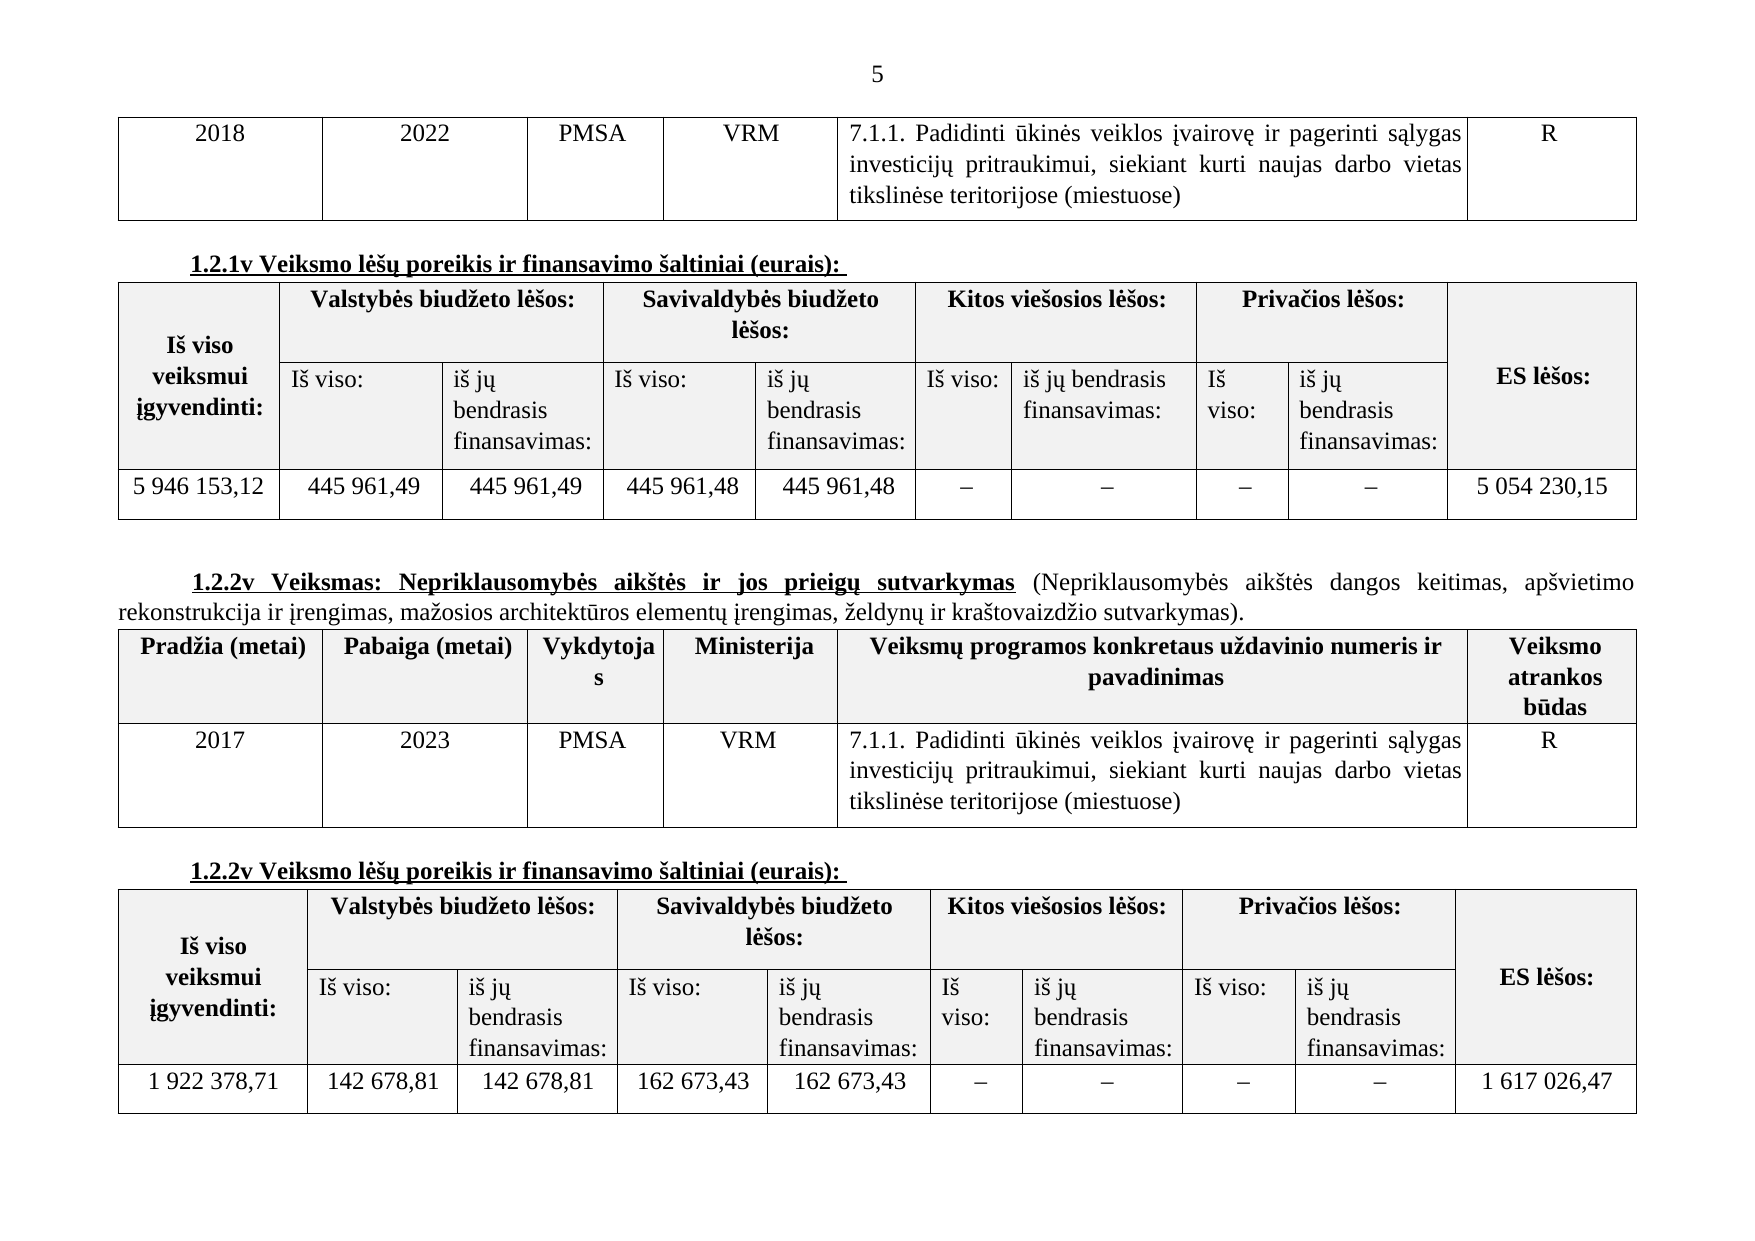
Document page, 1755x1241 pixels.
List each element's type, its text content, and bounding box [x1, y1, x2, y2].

table_cell iš jų bendrasis finansavimas: [756, 363, 915, 469]
table_cell iš jų bendrasis finansavimas: [443, 363, 603, 469]
table_cell 142 678,81 [458, 1065, 617, 1113]
table_cell Iš viso: [1183, 970, 1295, 1064]
table_cell 445 961,49 [280, 470, 442, 518]
table_cell iš jų bendrasis finansavimas: [1012, 363, 1196, 469]
table_header Iš viso veiksmui įgyvendinti: [119, 890, 307, 1064]
table_header Ministerija [664, 630, 837, 723]
table_header Veiksmų programos konkretaus uždavinio numeris ir pavadinimas [838, 630, 1467, 723]
table_cell Iš viso: [931, 970, 1022, 1064]
text 1.2.2v Veiksmo lėšų poreikis ir finansavimo šaltiniai (eurais): [190, 856, 1636, 885]
table_cell VRM [664, 724, 837, 827]
table_header Kitos viešosios lėšos: [916, 283, 1196, 362]
table_header Iš viso veiksmui įgyvendinti: [119, 283, 279, 469]
table_cell – [1197, 470, 1288, 518]
text 1.2.2v Veiksmas: Nepriklausomybės aikštės ir jos prieigų sutvarkymas (Nepriklausomybės aikštės dangos keitimas, apšvietimo rekonstrukcija ir įrengimas, mažosios architektūros elementų įrengimas, želdynų ir kraštovaizdžio sutvarkymas). [118, 567, 1635, 626]
table_cell – [916, 470, 1011, 518]
table_cell 142 678,81 [308, 1065, 457, 1113]
table_cell 7.1.1. Padidinti ūkinės veiklos įvairovę ir pagerinti sąlygas investicijų pritraukimui, siekiant kurti naujas darbo vietas tikslinėse teritorijose (miestuose) [838, 118, 1467, 220]
table_cell Iš viso: [916, 363, 1011, 469]
table_cell R [1468, 118, 1636, 220]
table_cell 2018 [119, 118, 322, 220]
table_header Veiksmo atrankos būdas [1468, 630, 1636, 723]
table_cell PMSA [528, 724, 663, 827]
table_cell R [1468, 724, 1636, 827]
table_header Savivaldybės biudžeto lėšos: [618, 890, 930, 969]
table_header Vykdytojas [528, 630, 663, 723]
table_cell Iš viso: [280, 363, 442, 469]
table_cell Iš viso: [618, 970, 767, 1064]
table_cell Iš viso: [1197, 363, 1288, 469]
table_cell 445 961,48 [756, 470, 915, 518]
table_cell 445 961,49 [443, 470, 603, 518]
table_cell 162 673,43 [618, 1065, 767, 1113]
table_cell 5 054 230,15 [1448, 470, 1636, 518]
table_header ES lėšos: [1456, 890, 1636, 1064]
table_cell VRM [664, 118, 837, 220]
table_header Kitos viešosios lėšos: [931, 890, 1182, 969]
table_header Valstybės biudžeto lėšos: [280, 283, 603, 362]
table_header Savivaldybės biudžeto lėšos: [604, 283, 915, 362]
table_cell 1 922 378,71 [119, 1065, 307, 1113]
table_cell – [1183, 1065, 1295, 1113]
table_cell 2017 [119, 724, 322, 827]
table_cell 5 946 153,12 [119, 470, 279, 518]
table_cell – [1289, 470, 1447, 518]
table_cell 2022 [323, 118, 527, 220]
table_cell PMSA [528, 118, 663, 220]
table_cell – [1296, 1065, 1455, 1113]
table_header Privačios lėšos: [1197, 283, 1447, 362]
table_cell – [931, 1065, 1022, 1113]
table_header ES lėšos: [1448, 283, 1636, 469]
table_cell 2023 [323, 724, 527, 827]
table_header Privačios lėšos: [1183, 890, 1455, 969]
table_cell 445 961,48 [604, 470, 755, 518]
table_cell Iš viso: [308, 970, 457, 1064]
table_cell iš jų bendrasis finansavimas: [1289, 363, 1447, 469]
table_header Valstybės biudžeto lėšos: [308, 890, 617, 969]
table_header Pradžia (metai) [119, 630, 322, 723]
table_cell iš jų bendrasis finansavimas: [1296, 970, 1455, 1064]
table_cell – [1023, 1065, 1182, 1113]
table_header Pabaiga (metai) [323, 630, 527, 723]
table_cell – [1012, 470, 1196, 518]
text 1.2.1v Veiksmo lėšų poreikis ir finansavimo šaltiniai (eurais): [190, 249, 1636, 278]
table_cell iš jų bendrasis finansavimas: [1023, 970, 1182, 1064]
table_cell 1 617 026,47 [1456, 1065, 1636, 1113]
table_cell Iš viso: [604, 363, 755, 469]
table_cell 162 673,43 [768, 1065, 930, 1113]
table_cell 7.1.1. Padidinti ūkinės veiklos įvairovę ir pagerinti sąlygas investicijų pritraukimui, siekiant kurti naujas darbo vietas tikslinėse teritorijose (miestuose) [838, 724, 1467, 827]
table_cell iš jų bendrasis finansavimas: [458, 970, 617, 1064]
table_cell iš jų bendrasis finansavimas: [768, 970, 930, 1064]
